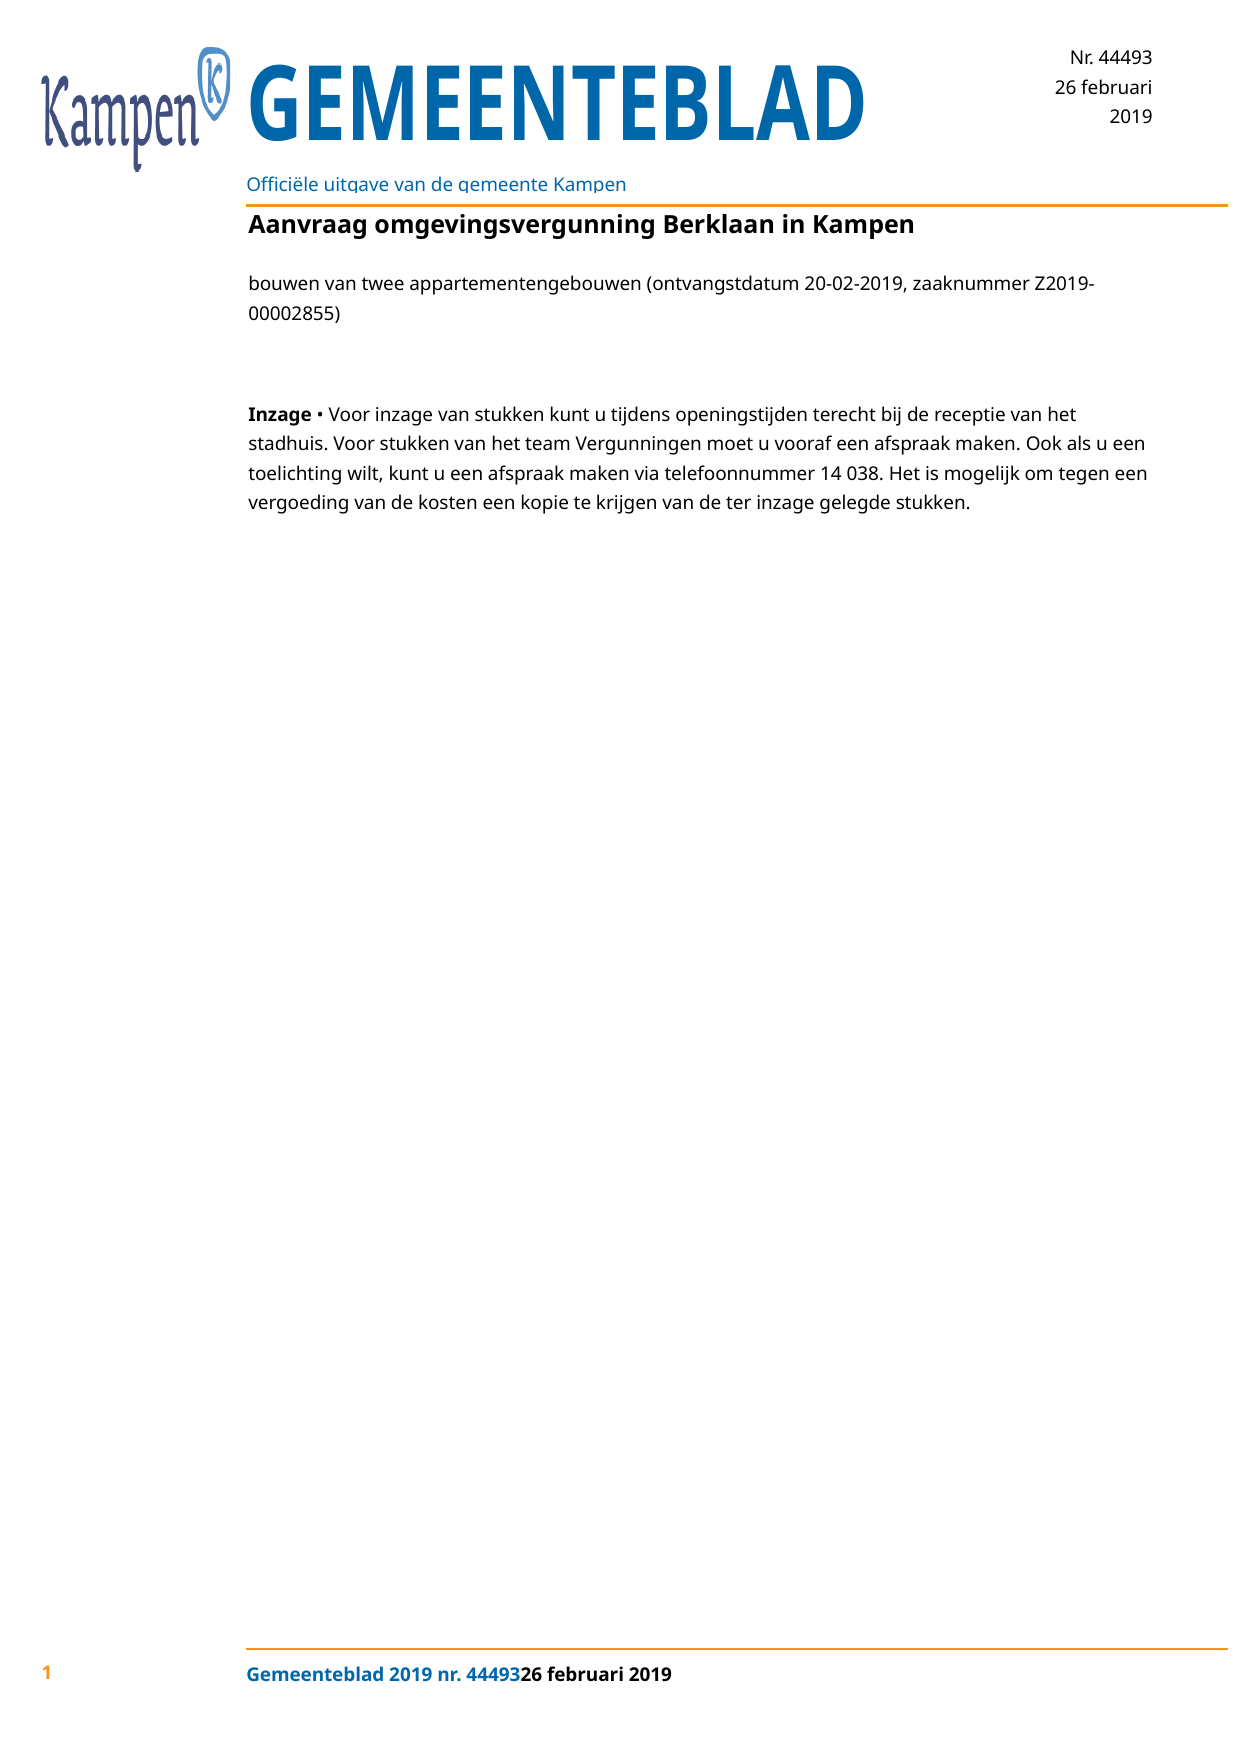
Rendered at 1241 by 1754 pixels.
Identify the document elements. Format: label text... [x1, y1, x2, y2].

text bouwen van twee appartementengebouwen (ontvangstdatum 20-02-2019, zaaknummer Z2019-00002855) [248, 270, 1152, 326]
picture [41, 47, 231, 172]
text Aanvraag omgevingsvergunning Berklaan in Kampen [248, 207, 1152, 241]
text Inzage • Voor inzage van stukken kunt u tijdens openingstijden terecht bij de receptie van het stadhuis. Voor stukken van het team Vergunningen moet u vooraf een afspraak maken. Ook als u een toelichting wilt, kunt u een afspraak maken via telefoonnummer 14 038. Het is mogelijk om tegen een vergoeding van de kosten een kopie te krijgen van de ter inzage gelegde stukken. [248, 401, 1152, 515]
